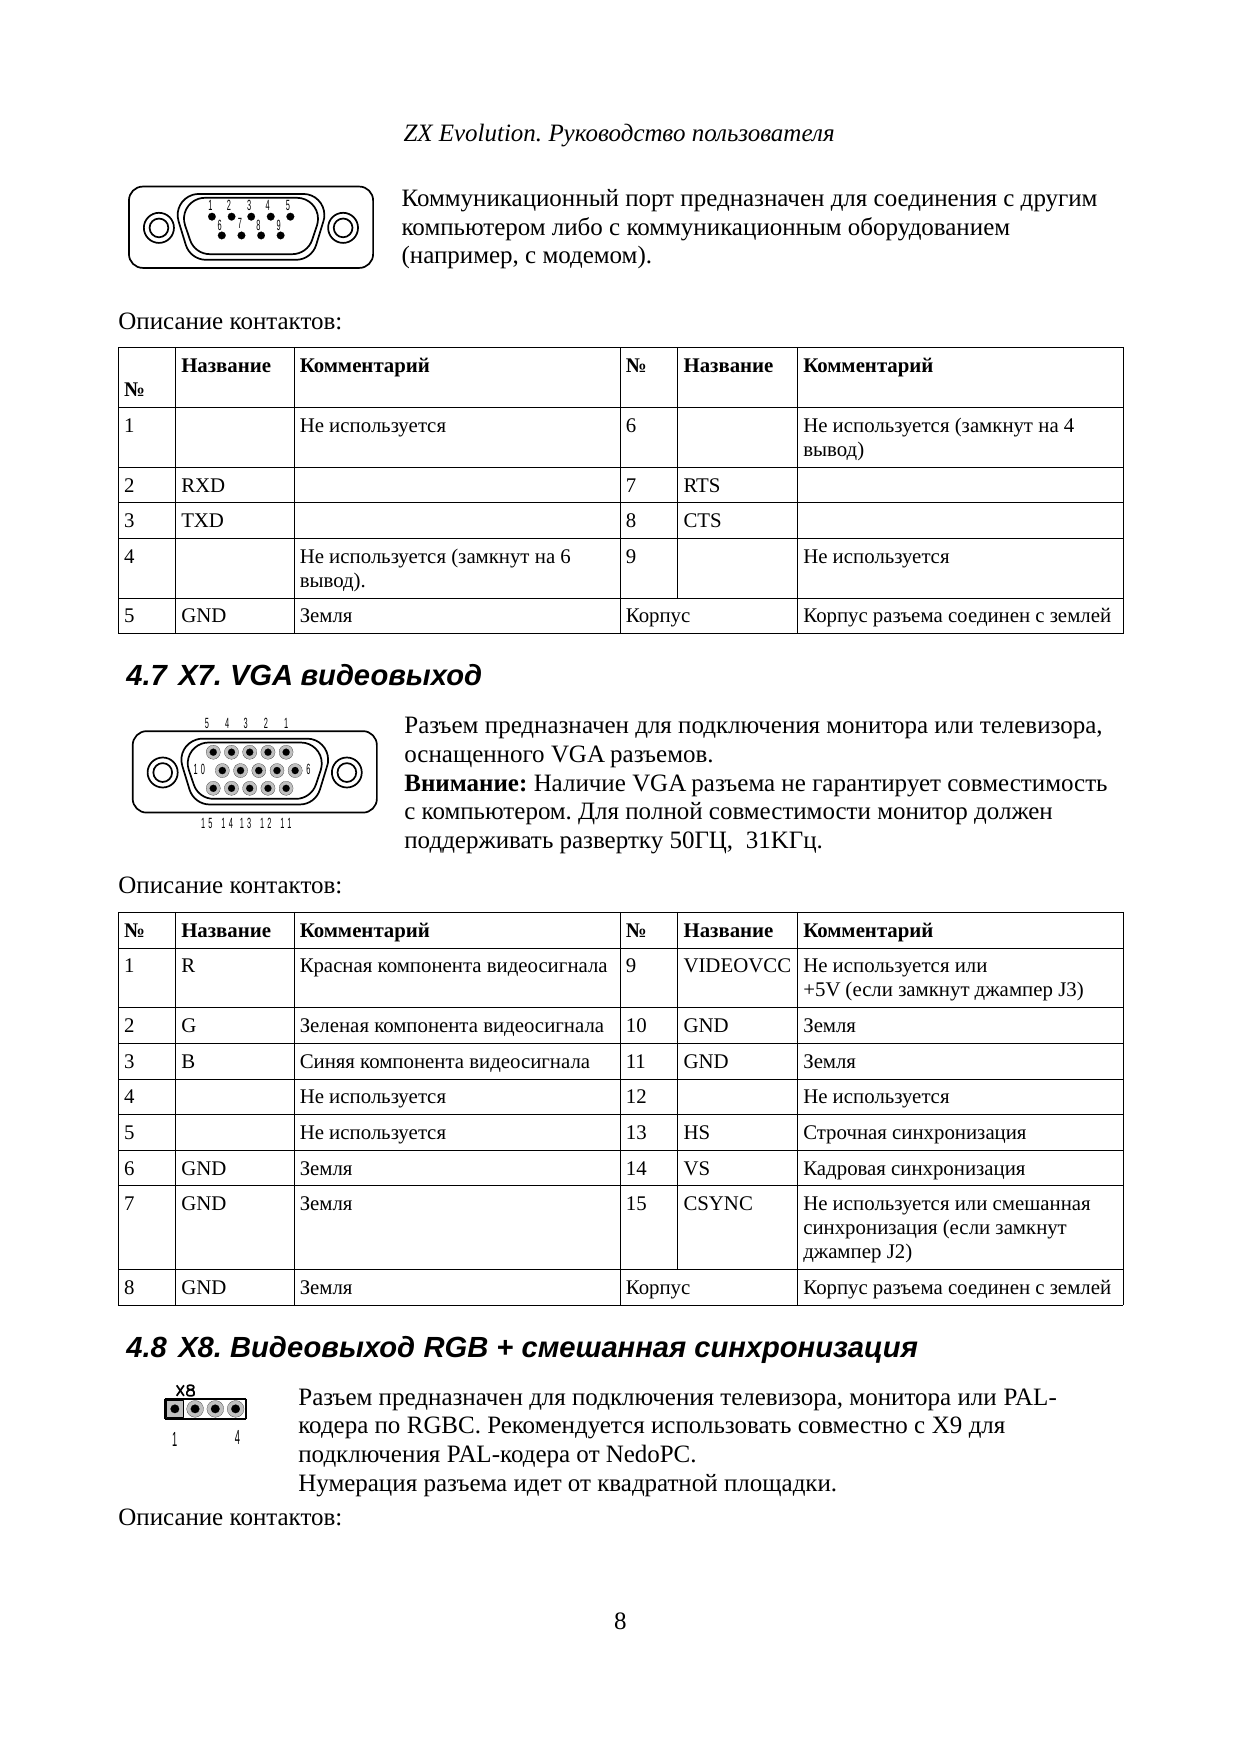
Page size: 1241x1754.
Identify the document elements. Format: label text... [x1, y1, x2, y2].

table_header Название [678, 348, 797, 407]
table_cell Не используется (замкнут на 6 вывод). [295, 539, 620, 598]
table_header [118, 704, 398, 871]
table_cell 2 [119, 1008, 175, 1043]
table_header Комментарий [798, 348, 1123, 407]
table_cell VIDEOVCC [678, 949, 797, 1007]
table_cell CSYNC [678, 1186, 797, 1269]
table_header Комментарий [295, 913, 620, 947]
table_header Комментарий [798, 913, 1123, 947]
table_cell 3 [119, 503, 175, 538]
table_cell Не используется [295, 1080, 620, 1114]
table_cell Корпус разъема соединен с землей [798, 599, 1123, 633]
table_cell Земля [798, 1008, 1123, 1043]
table_header Коммуникационный порт предназначен для соединения с другим компьютером либо с коммуникационным оборудованием (например, с модемом). [396, 177, 1123, 306]
table_cell TXD [176, 503, 294, 538]
table_cell Синяя компонента видеосигнала [295, 1044, 620, 1078]
table_header № [119, 348, 175, 407]
subtitle X8. Видеовыход RGB + смешанная синхронизация [118, 1330, 1122, 1363]
table_cell HS [678, 1115, 797, 1150]
table_cell GND [176, 1151, 294, 1185]
table_cell Не используется [798, 539, 1123, 598]
table_cell B [176, 1044, 294, 1078]
table_cell 9 [621, 539, 677, 598]
table_cell Корпус [621, 1270, 797, 1305]
table_cell VS [678, 1151, 797, 1185]
table_header Комментарий [295, 348, 620, 407]
table_cell 5 [119, 1115, 175, 1150]
table_cell 15 [621, 1186, 677, 1269]
table_cell Земля [295, 1186, 620, 1269]
table_cell [295, 503, 620, 538]
table_header Название [176, 348, 294, 407]
table_header Название [678, 913, 797, 947]
table_cell [176, 1080, 294, 1114]
table_cell Не используется [295, 1115, 620, 1150]
table_cell 5 [119, 599, 175, 633]
table_header № [621, 913, 677, 947]
table_cell Земля [295, 1270, 620, 1305]
text Описание контактов: [118, 306, 1122, 335]
text Описание контактов: [118, 871, 1122, 899]
table_cell 13 [621, 1115, 677, 1150]
table_cell 8 [621, 503, 677, 538]
table_cell G [176, 1008, 294, 1043]
table_cell 1 [119, 949, 175, 1007]
table_cell 12 [621, 1080, 677, 1114]
table_header [118, 1376, 292, 1502]
table_cell [798, 503, 1123, 538]
table_cell [176, 408, 294, 467]
table_cell [678, 408, 797, 467]
text Описание контактов: [118, 1502, 1122, 1531]
table_cell Не используется или смешанная синхронизация (если замкнут джампер J2) [798, 1186, 1123, 1269]
table_cell 6 [621, 408, 677, 467]
table_cell 2 [119, 468, 175, 502]
table_header Разъем предназначен для подключения монитора или телевизора, оснащенного VGA разъемов. Внимание: Наличие VGA разъема не гарантирует совместимость с компьютером. Для полной совместимости монитор должен поддерживать развертку 50ГЦ, 31KГц. [399, 704, 1123, 871]
table_cell Не используется (замкнут на 4 вывод) [798, 408, 1123, 467]
table_cell [678, 1080, 797, 1114]
table_cell [678, 539, 797, 598]
table_cell 9 [621, 949, 677, 1007]
table_header № [119, 913, 175, 947]
table_cell Земля [295, 1151, 620, 1185]
table_header Разъем предназначен для подключения телевизора, монитора или PAL-кодера по RGBC. Рекомендуется использовать совместно с X9 для подключения PAL-кодера от NedoPC. Нумерация разъема идет от квадратной площадки. [293, 1376, 1123, 1502]
table_cell 4 [119, 1080, 175, 1114]
table_header [118, 177, 396, 306]
table_cell 3 [119, 1044, 175, 1078]
table_cell 4 [119, 539, 175, 598]
subtitle X7. VGA видеовыход [118, 658, 1122, 692]
table_cell GND [176, 1270, 294, 1305]
table_cell [176, 539, 294, 598]
table_header Название [176, 913, 294, 947]
table_cell Красная компонента видеосигнала [295, 949, 620, 1007]
table_cell Кадровая синхронизация [798, 1151, 1123, 1185]
table_cell RTS [678, 468, 797, 502]
table_cell Корпус [621, 599, 797, 633]
table_cell 10 [621, 1008, 677, 1043]
table_cell R [176, 949, 294, 1007]
table_cell Строчная синхронизация [798, 1115, 1123, 1150]
table_cell Земля [295, 599, 620, 633]
table_cell CTS [678, 503, 797, 538]
table_cell [176, 1115, 294, 1150]
table_cell 11 [621, 1044, 677, 1078]
table_cell 6 [119, 1151, 175, 1185]
table_cell Не используется [295, 408, 620, 467]
table_cell 7 [621, 468, 677, 502]
table_cell 14 [621, 1151, 677, 1185]
table_cell Корпус разъема соединен с землей [798, 1270, 1123, 1305]
table_cell GND [176, 599, 294, 633]
table_cell Не используется [798, 1080, 1123, 1114]
table_cell 7 [119, 1186, 175, 1269]
table_cell [798, 468, 1123, 502]
table_header № [621, 348, 677, 407]
table_cell 1 [119, 408, 175, 467]
table_cell 8 [119, 1270, 175, 1305]
table_cell GND [678, 1008, 797, 1043]
table_cell [295, 468, 620, 502]
table_cell Земля [798, 1044, 1123, 1078]
table_cell GND [176, 1186, 294, 1269]
table_cell Зеленая компонента видеосигнала [295, 1008, 620, 1043]
table_cell RXD [176, 468, 294, 502]
table_cell Не используется или +5V (если замкнут джампер J3) [798, 949, 1123, 1007]
table_cell GND [678, 1044, 797, 1078]
